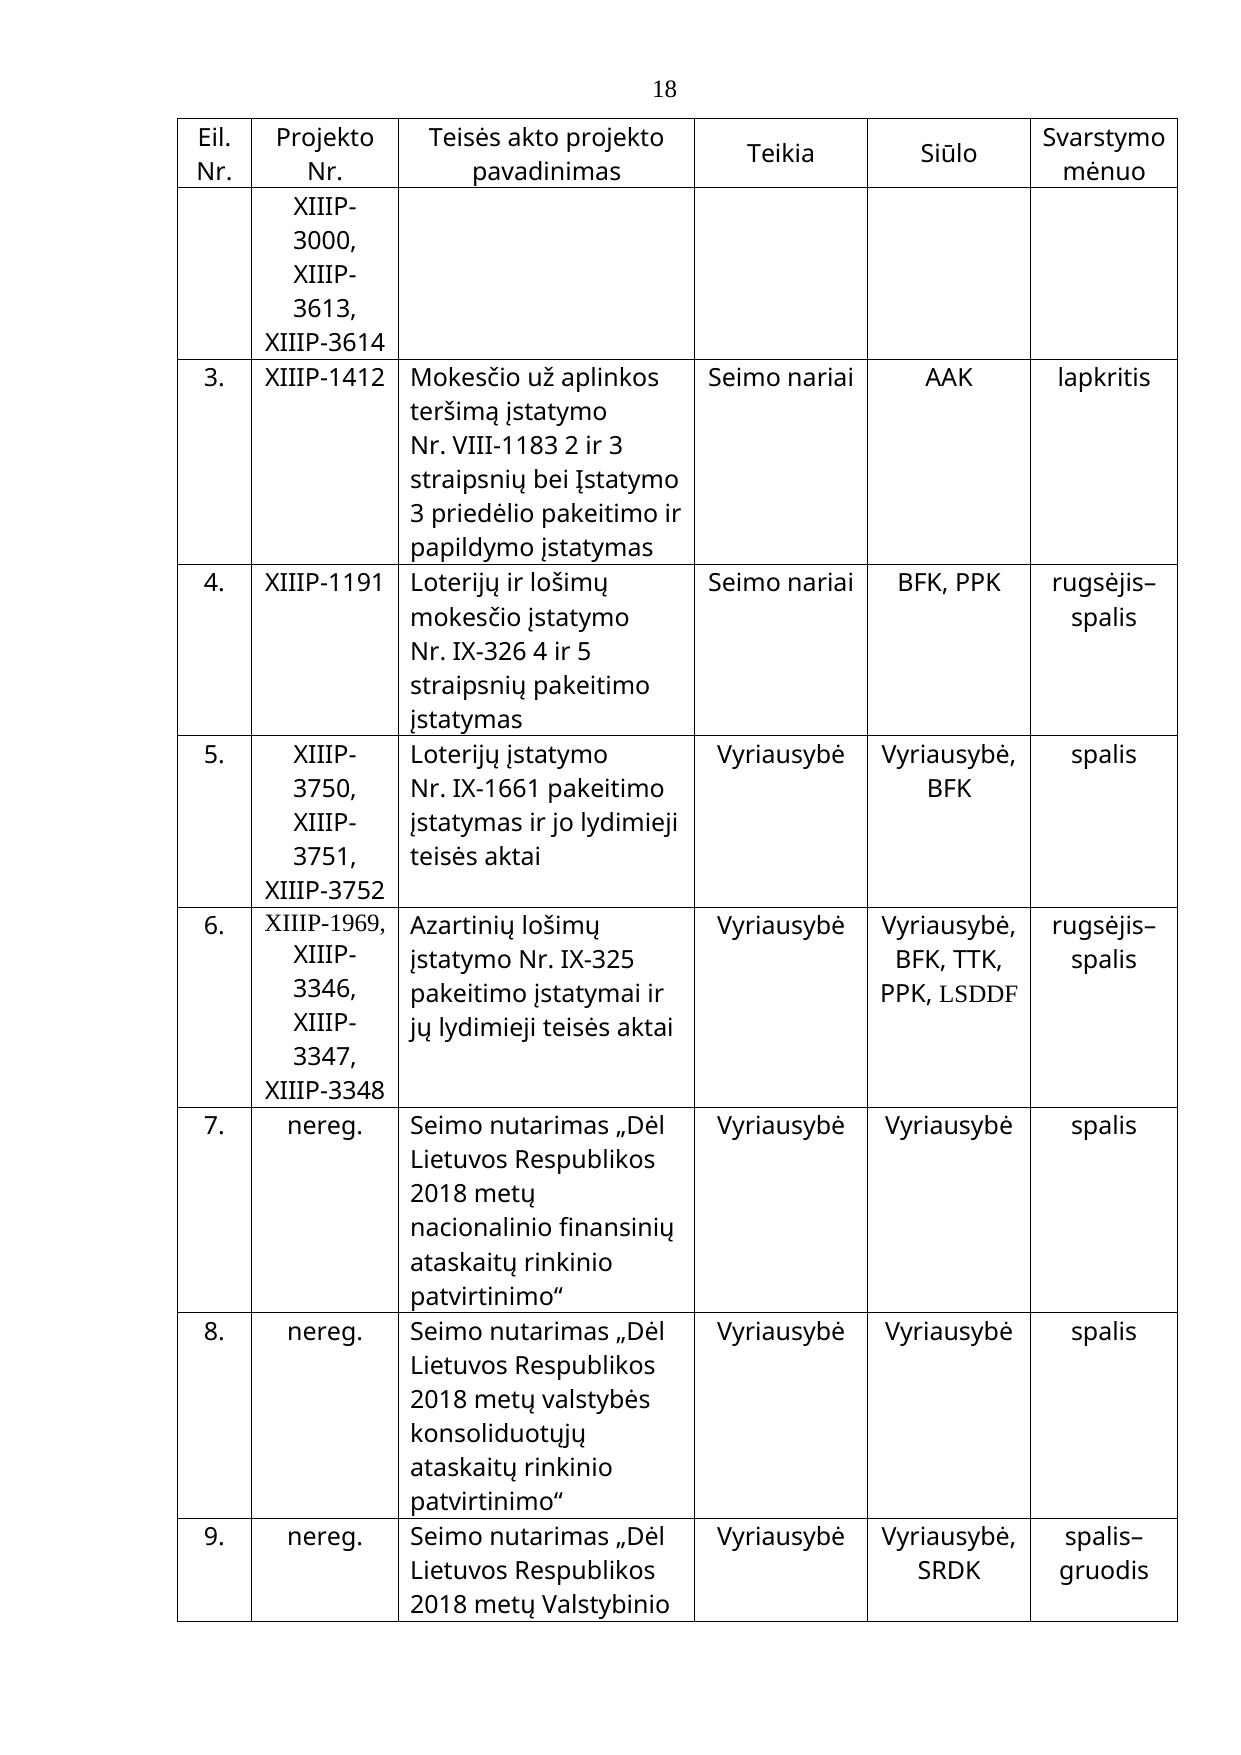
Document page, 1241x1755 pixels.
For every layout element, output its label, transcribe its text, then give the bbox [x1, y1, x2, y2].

table_cell Vyriausybė [868, 1108, 1030, 1312]
table_cell nereg. [252, 1108, 398, 1312]
table_cell 7. [178, 1108, 251, 1312]
table_cell 9. [178, 1519, 251, 1621]
table_cell [868, 188, 1030, 359]
table_cell Vyriausybė, SRDK [868, 1519, 1030, 1621]
table_cell Vyriausybė [695, 1313, 867, 1518]
table_cell spalis [1031, 1108, 1177, 1312]
table_cell XIIIP-3000, XIIIP-3613, XIIIP-3614 [252, 188, 398, 359]
table_cell lapkritis [1031, 360, 1177, 564]
table_cell XIIIP-1191 [252, 565, 398, 735]
table_cell 4. [178, 565, 251, 735]
table_cell Vyriausybė [695, 1519, 867, 1621]
table_cell spalis [1031, 1313, 1177, 1518]
table_header Svarstymo mėnuo [1031, 119, 1177, 187]
table_cell Loterijų ir lošimų mokesčio įstatymo Nr. IX-326 4 ir 5 straipsnių pakeitimo įstatymas [399, 565, 694, 735]
table_cell 5. [178, 736, 251, 907]
table_cell XIIIP-1969, XIIIP-3346, XIIIP-3347, XIIIP-3348 [252, 908, 398, 1107]
table_cell Seimo nutarimas „Dėl Lietuvos Respublikos 2018 metų nacionalinio finansinių ataskaitų rinkinio patvirtinimo“ [399, 1108, 694, 1312]
table_cell [399, 188, 694, 359]
table_cell nereg. [252, 1313, 398, 1518]
table_cell 3. [178, 360, 251, 564]
table_header Siūlo [868, 119, 1030, 187]
table_cell Seimo nutarimas „Dėl Lietuvos Respublikos 2018 metų valstybės konsoliduotųjų ataskaitų rinkinio patvirtinimo“ [399, 1313, 694, 1518]
table_header Teikia [695, 119, 867, 187]
table_cell Seimo nariai [695, 360, 867, 564]
table_cell 6. [178, 908, 251, 1107]
table_cell Vyriausybė, BFK [868, 736, 1030, 907]
table_cell Seimo nariai [695, 565, 867, 735]
table_cell Vyriausybė [695, 736, 867, 907]
table_cell Azartinių lošimų įstatymo Nr. IX-325 pakeitimo įstatymai ir jų lydimieji teisės aktai [399, 908, 694, 1107]
table_cell rugsėjis–spalis [1031, 908, 1177, 1107]
table_cell Vyriausybė [695, 1108, 867, 1312]
table_cell XIIIP-3750, XIIIP-3751, XIIIP-3752 [252, 736, 398, 907]
table_header Teisės akto projekto pavadinimas [399, 119, 694, 187]
table_cell [1031, 188, 1177, 359]
table_cell nereg. [252, 1519, 398, 1621]
table_cell 8. [178, 1313, 251, 1518]
table_cell rugsėjis–spalis [1031, 565, 1177, 735]
table_cell spalis–gruodis [1031, 1519, 1177, 1621]
table_cell [178, 188, 251, 359]
table_cell Vyriausybė, BFK, TTK, PPK, LSDDF [868, 908, 1030, 1107]
table_cell Loterijų įstatymo Nr. IX-1661 pakeitimo įstatymas ir jo lydimieji teisės aktai [399, 736, 694, 907]
table_cell Seimo nutarimas „Dėl Lietuvos Respublikos 2018 metų Valstybinio [399, 1519, 694, 1621]
table_cell BFK, PPK [868, 565, 1030, 735]
table_cell AAK [868, 360, 1030, 564]
table_header Projekto Nr. [252, 119, 398, 187]
table_cell [695, 188, 867, 359]
table_cell XIIIP-1412 [252, 360, 398, 564]
table_cell Vyriausybė [695, 908, 867, 1107]
table_header Eil. Nr. [178, 119, 251, 187]
table_cell spalis [1031, 736, 1177, 907]
table_cell Vyriausybė [868, 1313, 1030, 1518]
table_cell Mokesčio už aplinkos teršimą įstatymo Nr. VIII-1183 2 ir 3 straipsnių bei Įstatymo 3 priedėlio pakeitimo ir papildymo įstatymas [399, 360, 694, 564]
